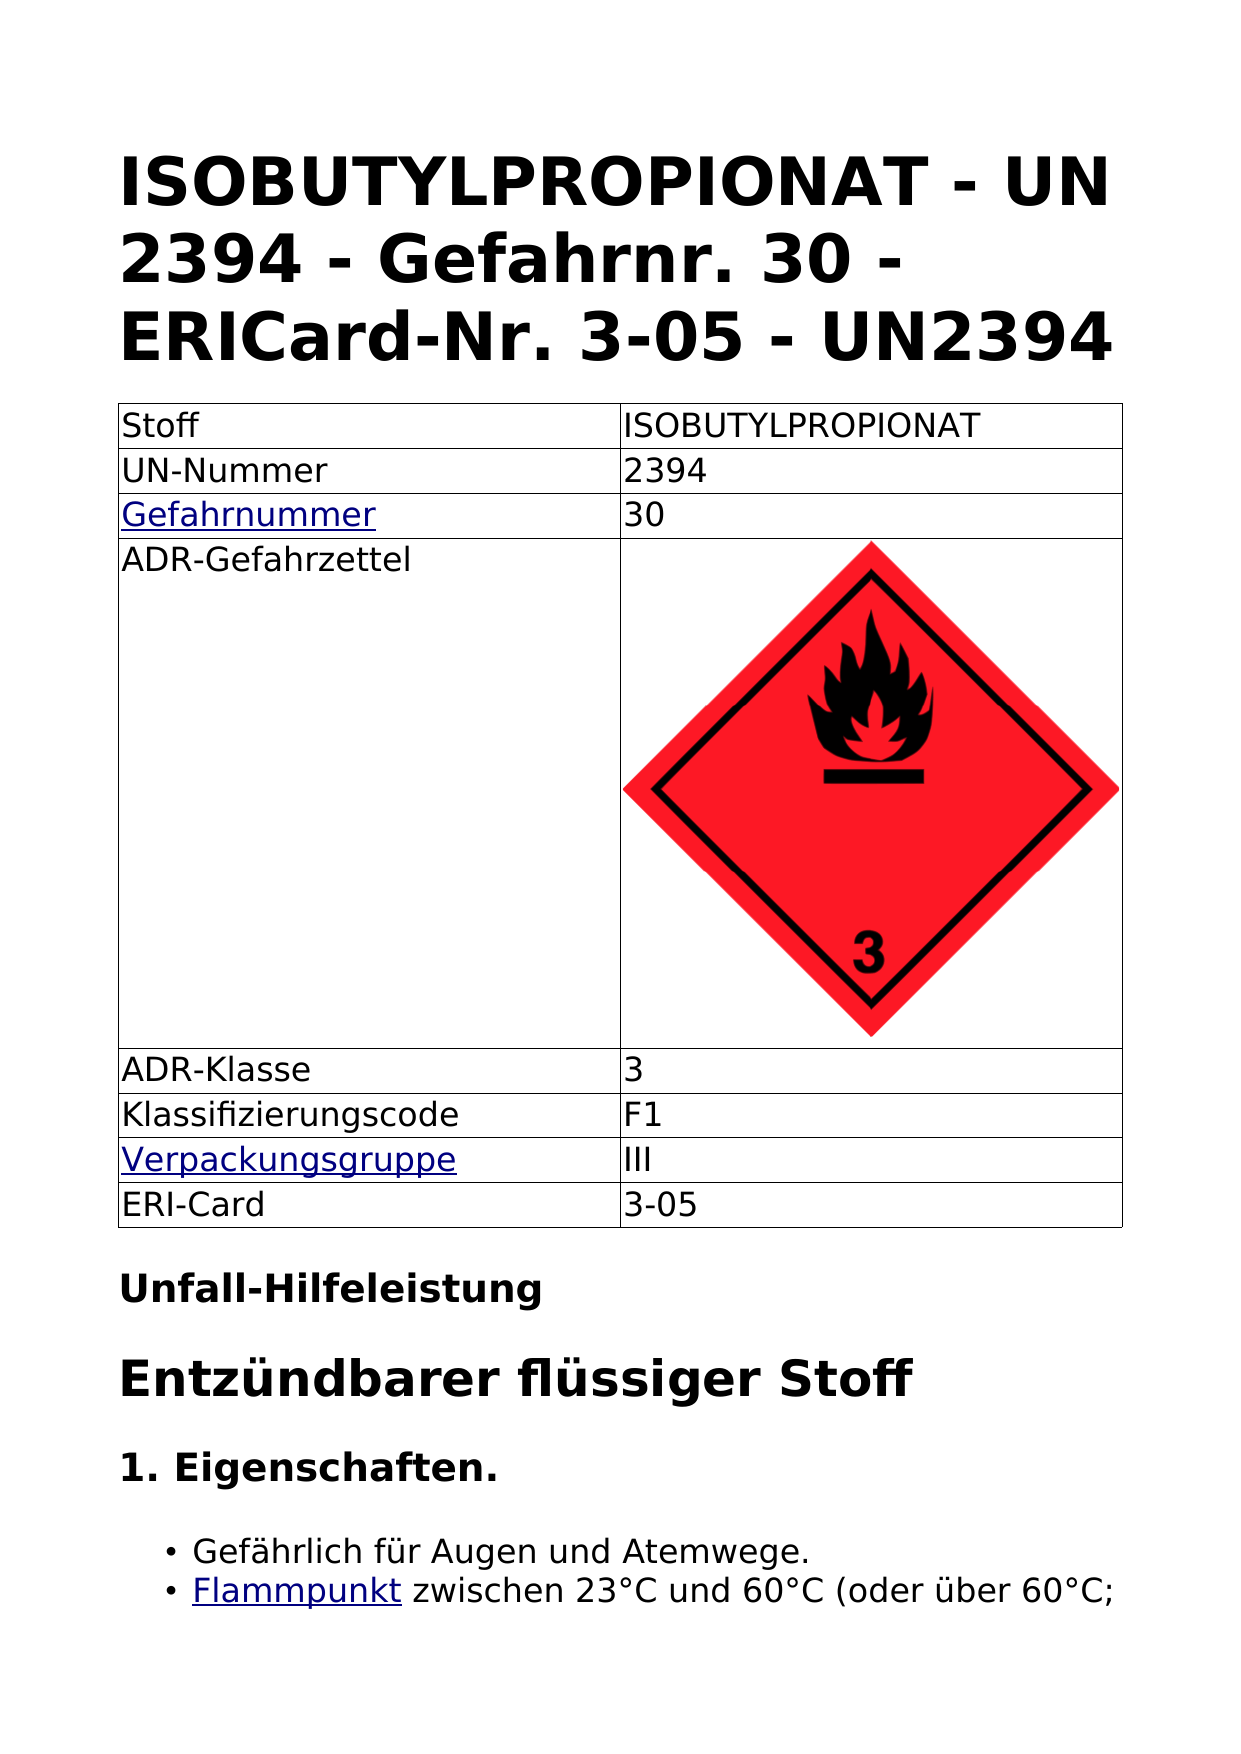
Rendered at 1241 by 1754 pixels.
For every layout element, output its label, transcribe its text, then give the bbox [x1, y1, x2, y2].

picture [622, 540, 1120, 1037]
subtitle 1. Eigenschaften. [118, 1445, 1122, 1490]
table_cell ADR-Gefahrzettel [119, 539, 620, 1048]
table_cell ERI-Card [119, 1183, 620, 1227]
table_cell 2394 [621, 449, 1122, 493]
table_cell Gefahrnummer [119, 494, 620, 538]
table_cell 30 [621, 494, 1122, 538]
table_cell Verpackungsgruppe [119, 1138, 620, 1182]
table_cell UN-Nummer [119, 449, 620, 493]
subtitle Entzündbarer flüssiger Stoff [118, 1349, 1122, 1408]
table_cell ADR-Klasse [119, 1049, 620, 1092]
table_cell 3 [621, 1049, 1122, 1092]
subtitle Unfall-Hilfeleistung [118, 1267, 1122, 1312]
list Flammpunkt zwischen 23°C und 60°C (oder über 60°C; [177, 1571, 1122, 1610]
table_cell F1 [621, 1094, 1122, 1137]
table_cell [621, 539, 1122, 1048]
table_cell Klassifizierungscode [119, 1094, 620, 1137]
table_header Stoff [119, 404, 620, 448]
table_header ISOBUTYLPROPIONAT [621, 404, 1122, 448]
table_cell III [621, 1138, 1122, 1182]
list Gefährlich für Augen und Atemwege. [177, 1532, 1122, 1571]
subtitle ISOBUTYLPROPIONAT - UN 2394 - Gefahrnr. 30 - ERICard-Nr. 3-05 - UN2394 [118, 143, 1122, 376]
table_cell 3-05 [621, 1183, 1122, 1227]
